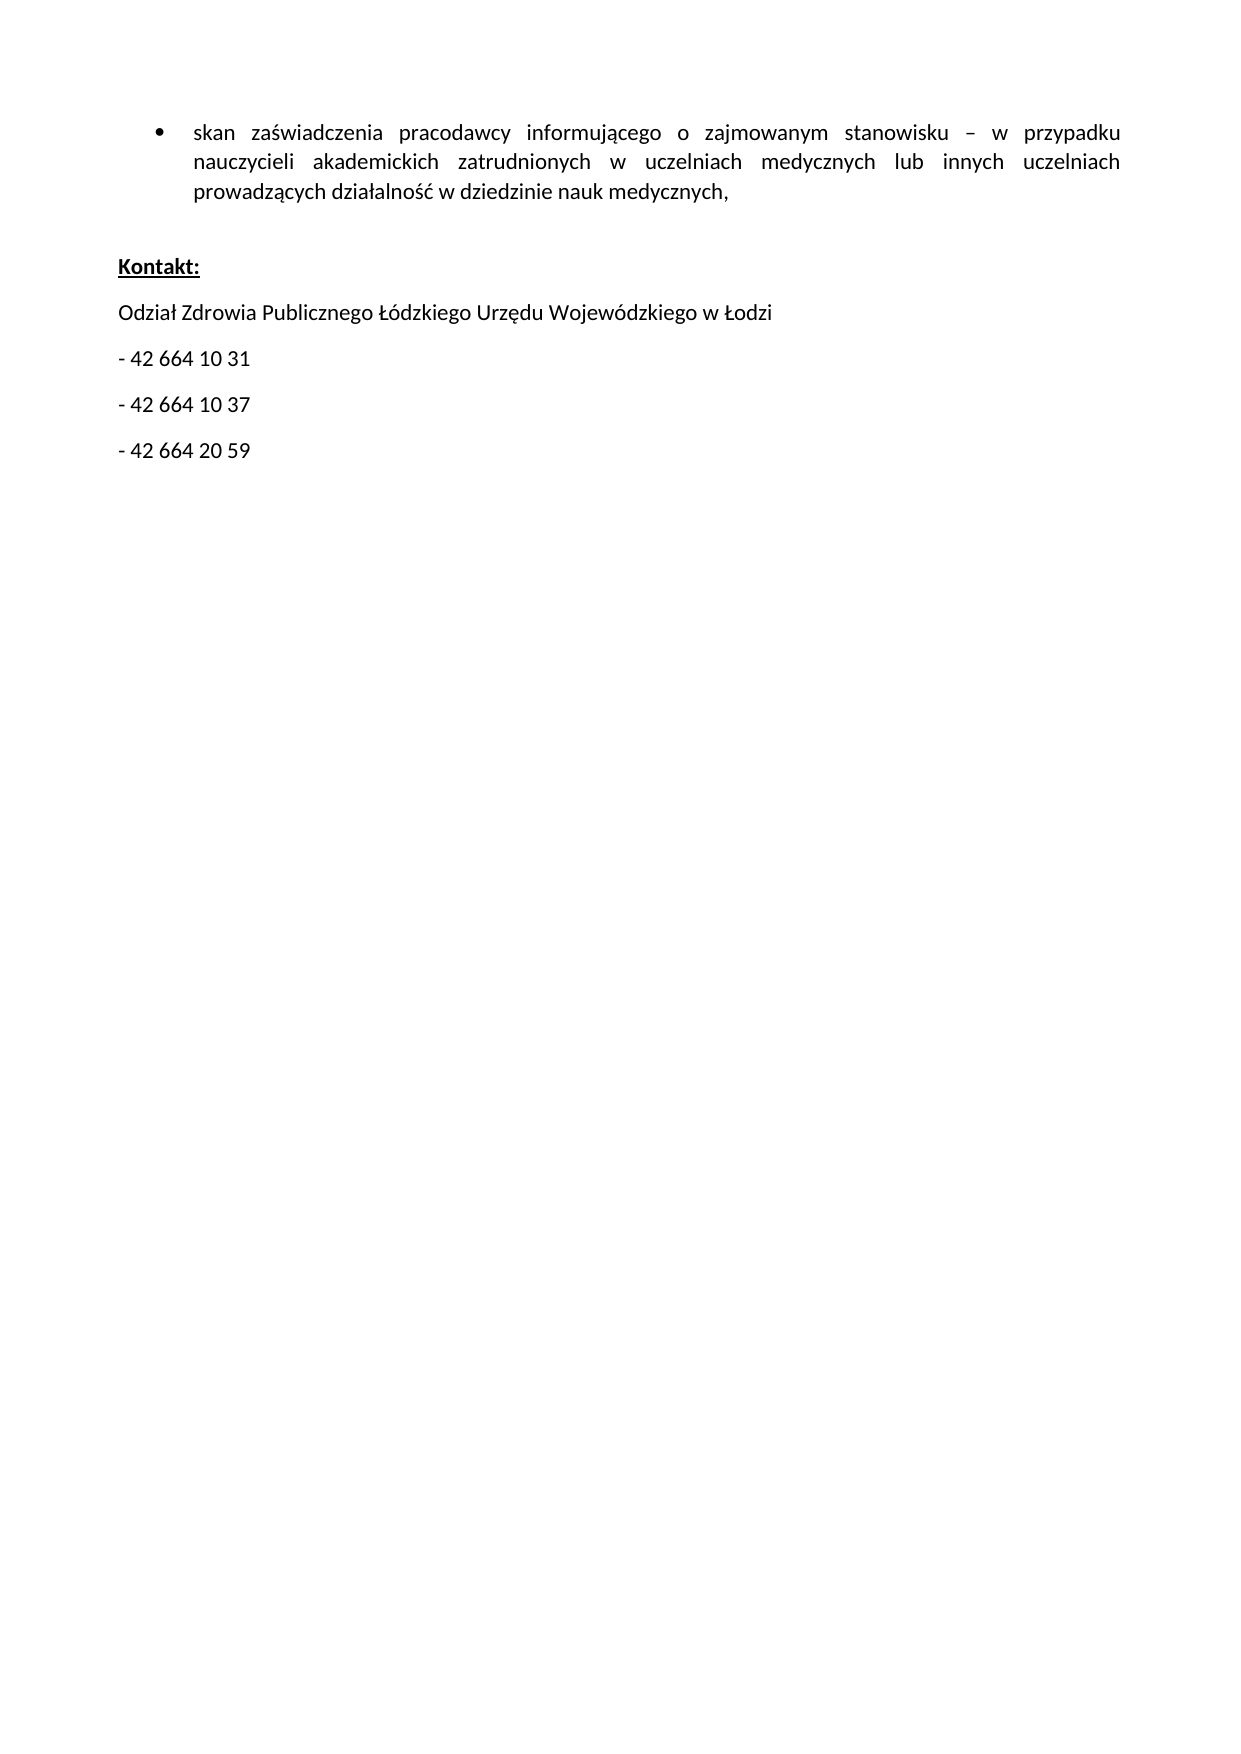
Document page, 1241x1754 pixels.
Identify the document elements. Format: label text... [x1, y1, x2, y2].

list skan zaświadczenia pracodawcy informującego o zajmowanym stanowisku – w przypadku nauczycieli akademickich zatrudnionych w uczelniach medycznych lub innych uczelniach prowadzących działalność w dziedzinie nauk medycznych, [156, 118, 1122, 205]
text Odział Zdrowia Publicznego Łódzkiego Urzędu Wojewódzkiego w Łodzi [118, 298, 1122, 326]
text - 42 664 20 59 [118, 436, 1122, 464]
text Kontakt: [118, 252, 1122, 280]
text - 42 664 10 37 [118, 390, 1122, 418]
text - 42 664 10 31 [118, 344, 1122, 372]
